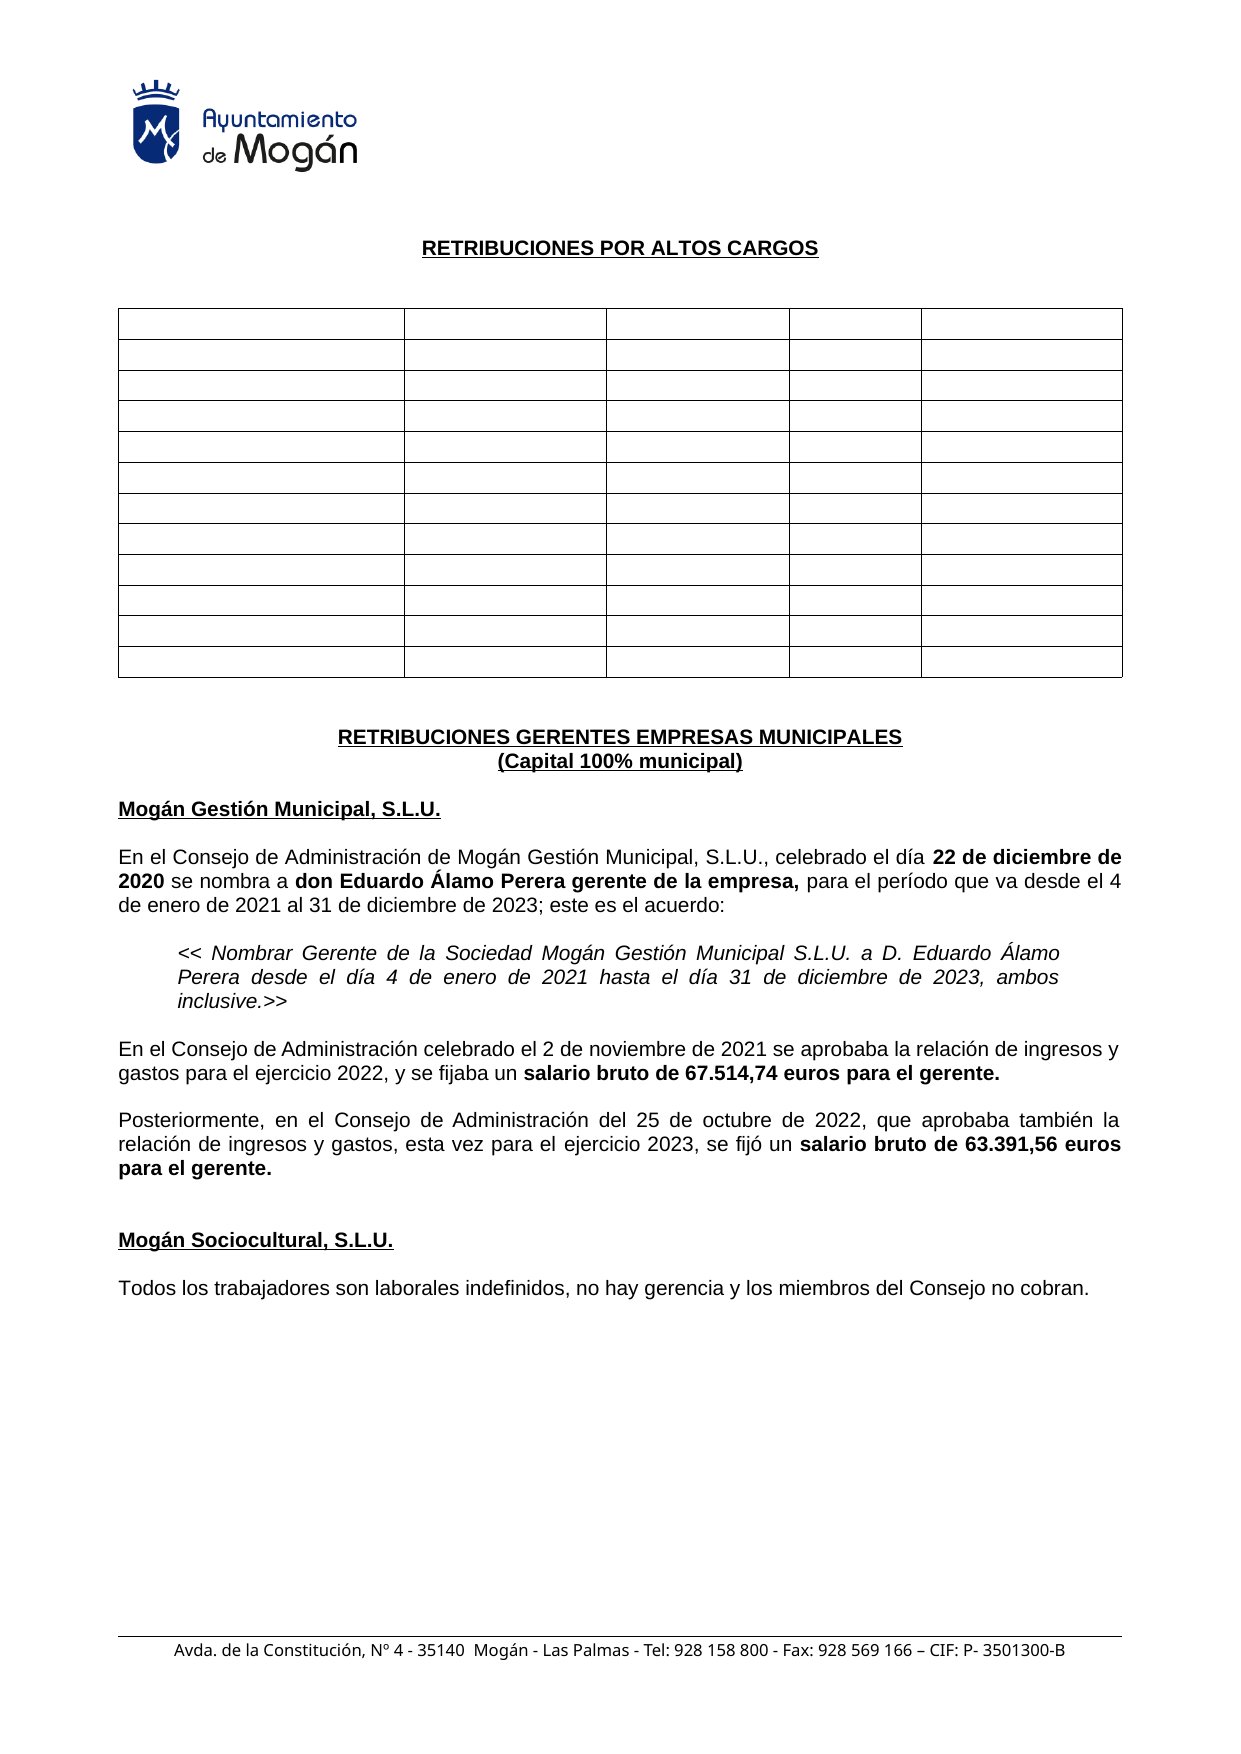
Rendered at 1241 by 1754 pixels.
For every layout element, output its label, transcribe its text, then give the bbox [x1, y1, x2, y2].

text RETRIBUCIONES POR ALTOS CARGOS [118, 236, 1122, 260]
table_cell Baja por incapacidad laboral absoluta [607, 616, 789, 646]
text En el Consejo de Administración celebrado el 2 de noviembre de 2021 se aprobaba la relación de ingresos y gastos para el ejercicio 2022, y se fijaba un salario bruto de 67.514,74 euros para el gerente. [118, 1036, 1122, 1084]
table_cell Juan Carlos Ortega Santana (CIUCA) [119, 494, 404, 523]
table_cell Exclusiva [607, 432, 789, 462]
table_cell 45.334,38 € [790, 555, 921, 585]
table_header Retribución bruta anual [790, 309, 921, 339]
table_cell Tania del Pino Alonso Pérez (CIUCA) [119, 432, 404, 462]
table_cell Pleno de 21/06/2019 [922, 340, 1122, 369]
table_cell Concejala delegada [405, 555, 606, 585]
text Mogán Gestión Municipal, S.L.U. [118, 797, 1122, 821]
text Mogán Sociocultural, S.L.U. [118, 1228, 1122, 1252]
table_cell Primer Teniente de Alcalde [405, 371, 606, 400]
text Todos los trabajadores son laborales indefinidos, no hay gerencia y los miembros del Consejo no cobran. [118, 1276, 1122, 1300]
picture [118, 59, 374, 190]
table_cell Onalia Bueno García (CIUCA) [119, 340, 404, 369]
table_cell Pleno de 21/06/2019 [922, 463, 1122, 492]
table_cell Exclusiva [607, 555, 789, 585]
table_cell Pleno de 21/06/2019 [922, 524, 1122, 554]
table_cell Juan Ernesto Hernández Cruz (CIUCA) [119, 401, 404, 431]
table_cell Segundo Teniente de Alcalde [405, 401, 606, 431]
table_header Aprobado en [922, 309, 1122, 339]
table_cell Parcial 85% de la jornada completa [607, 371, 789, 400]
table_cell Concejal delegado [405, 586, 606, 615]
table_cell Pleno de 21/06/2019 [922, 432, 1122, 462]
table_cell Exclusiva [607, 494, 789, 523]
table_cell Consuelo Díaz León (CIUCA) [119, 555, 404, 585]
table_cell Juan Mencey Navarro Romero (CIUCA) [119, 371, 404, 400]
text (Capital 100% municipal) [118, 749, 1122, 773]
table_cell Pleno de 21/06/2019 [922, 401, 1122, 431]
table_cell Luis Miguel Becerra André (CIUCA) [119, 463, 404, 492]
table_cell Pleno de 21/06/2019 [922, 586, 1122, 615]
table_header Dedicación [607, 309, 789, 339]
table_cell 45.334,38 € [790, 524, 921, 554]
table_cell 45.334,38 € [790, 432, 921, 462]
table_cell 45.105,30 € [790, 586, 921, 615]
table_cell Grimanesa Pérez Guerra (CIUCA) [119, 616, 404, 646]
table_cell Pleno de 21/06/2019 [922, 494, 1122, 523]
text Posteriormente, en el Consejo de Administración del 25 de octubre de 2022, que aprobaba también la relación de ingresos y gastos, esta vez para el ejercicio 2023, se fijó un salario bruto de 63.391,56 euros para el gerente. [118, 1108, 1122, 1180]
table_cell Pleno 31/08/2020 [922, 647, 1122, 677]
table_header Cargo [405, 309, 606, 339]
table_cell Quinto Teniente de Alcalde [405, 494, 606, 523]
table_cell Alba Medina Álamo (CIUCA) [119, 524, 404, 554]
table_cell Víctor Gutiérrez Navarro (CIUCA) [119, 586, 404, 615]
table_cell Parcial 85% de la jornada completa [607, 586, 789, 615]
table_cell Pleno de 21/06/2019 [922, 371, 1122, 400]
table_cell Cuarto Teniente de Alcalde [405, 463, 606, 492]
table_cell Francisco Maicol Santana Araña (PP) [119, 647, 404, 677]
text << Nombrar Gerente de la Sociedad Mogán Gestión Municipal S.L.U. a D. Eduardo Álamo Perera desde el día 4 de enero de 2021 hasta el día 31 de diciembre de 2023, ambos inclusive.>> [177, 941, 1063, 1012]
table_cell Decreto 3047/2019, de 6 de septiembre [922, 616, 1122, 646]
table_cell ------------ [790, 616, 921, 646]
table_cell 45.105,50 € [790, 463, 921, 492]
table_cell Alcaldesa Presidenta [405, 340, 606, 369]
table_cell Concejala delegada [405, 524, 606, 554]
table_cell Parcial 85% de la jornada completa [607, 463, 789, 492]
table_cell 45.334,38 € [790, 401, 921, 431]
table_cell Parcial 75% de la jornada completa [607, 647, 789, 677]
text RETRIBUCIONES GERENTES EMPRESAS MUNICIPALES [118, 725, 1122, 749]
table_cell Tercera Teniente de Alcalde [405, 432, 606, 462]
table_cell 53.065,30 € [790, 340, 921, 369]
table_cell 34.000,78 € [790, 647, 921, 677]
table_header Nombre y apellidos [119, 309, 404, 339]
table_cell Concejala [405, 616, 606, 646]
table_cell 45.334,38 € [790, 494, 921, 523]
table_cell 45.105,50 € [790, 371, 921, 400]
table_cell Exclusiva [607, 340, 789, 369]
table_cell Exclusiva [607, 401, 789, 431]
text En el Consejo de Administración de Mogán Gestión Municipal, S.L.U., celebrado el día 22 de diciembre de 2020 se nombra a don Eduardo Álamo Perera gerente de la empresa, para el período que va desde el 4 de enero de 2021 al 31 de diciembre de 2023; este es el acuerdo: [118, 845, 1122, 917]
table_cell Pleno de 21/06/2019 [922, 555, 1122, 585]
table_cell Exclusiva [607, 524, 789, 554]
table_cell Concejal [405, 647, 606, 677]
